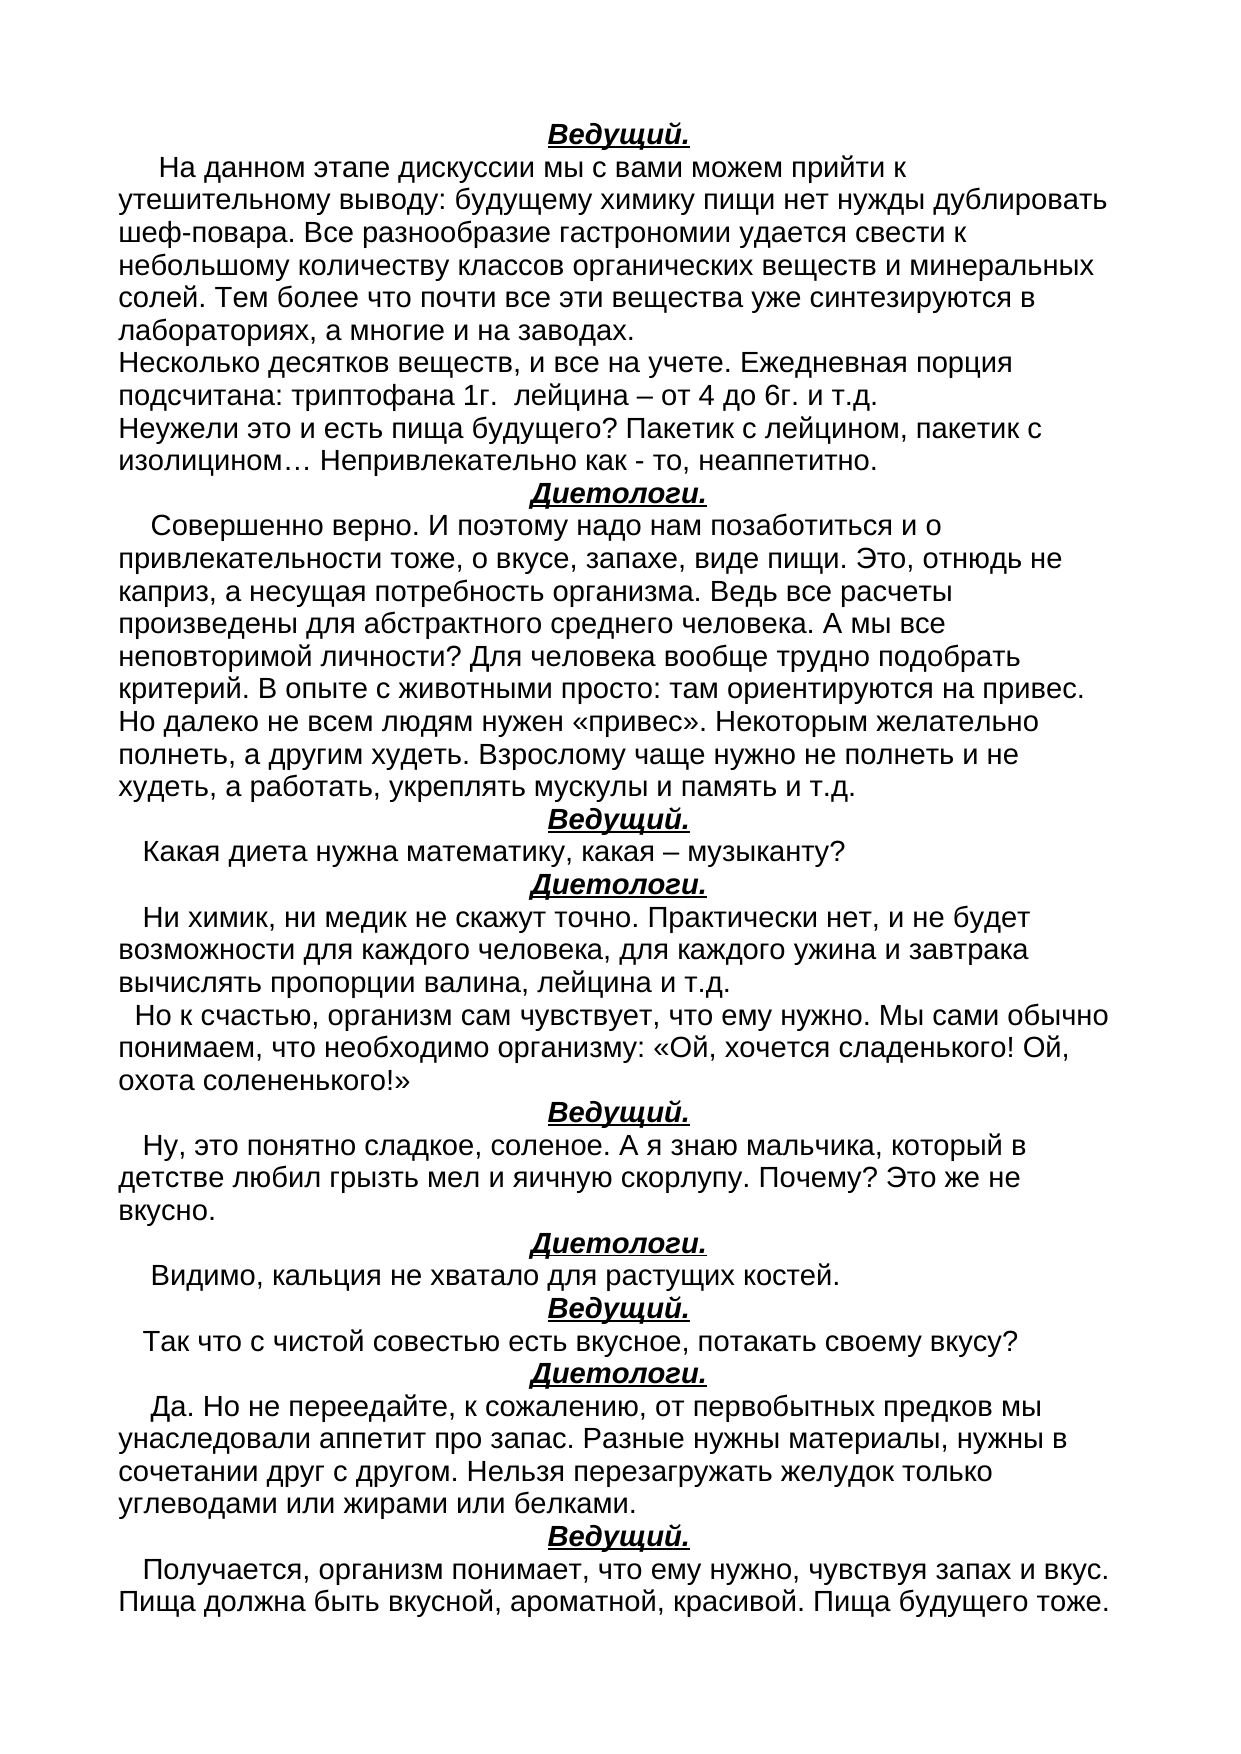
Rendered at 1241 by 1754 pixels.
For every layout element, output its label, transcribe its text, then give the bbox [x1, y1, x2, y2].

text Ведущий. [118, 1096, 1122, 1129]
text Совершенно верно. И поэтому надо нам позаботиться и о привлекательности тоже, о вкусе, запахе, виде пищи. Это, отнюдь не каприз, а несущая потребность организма. Ведь все расчеты произведены для абстрактного среднего человека. А мы все неповторимой личности? Для человека вообще трудно подобрать критерий. В опыте с животными просто: там ориентируются на привес. Но далеко не всем людям нужен «привес». Некоторым желательно полнеть, а другим худеть. Взрослому чаще нужно не полнеть и не худеть, а работать, укреплять мускулы и память и т.д. [118, 509, 1122, 803]
text Да. Но не переедайте, к сожалению, от первобытных предков мы унаследовали аппетит про запас. Разные нужны материалы, нужны в сочетании друг с другом. Нельзя перезагружать желудок только углеводами или жирами или белками. [118, 1390, 1122, 1520]
text Получается, организм понимает, что ему нужно, чувствуя запах и вкус. Пища должна быть вкусной, ароматной, красивой. Пища будущего тоже. [118, 1553, 1122, 1618]
text Несколько десятков веществ, и все на учете. Ежедневная порция подсчитана: триптофана 1г. лейцина – от 4 до 6г. и т.д. [118, 346, 1122, 412]
text Видимо, кальция не хватало для растущих костей. [118, 1259, 1122, 1292]
text Диетологи. [118, 868, 1122, 901]
text Так что с чистой совестью есть вкусное, потакать своему вкусу? [118, 1324, 1122, 1357]
text Диетологи. [118, 1357, 1122, 1390]
text Ну, это понятно сладкое, соленое. А я знаю мальчика, который в детстве любил грызть мел и яичную скорлупу. Почему? Это же не вкусно. [118, 1129, 1122, 1227]
text Диетологи. [118, 1227, 1122, 1259]
text Ведущий. [118, 1292, 1122, 1324]
text Ведущий. [118, 118, 1122, 151]
text Диетологи. [118, 477, 1122, 509]
text Ведущий. [118, 803, 1122, 835]
text Неужели это и есть пища будущего? Пакетик с лейцином, пакетик с изолицином… Непривлекательно как - то, неаппетитно. [118, 412, 1122, 477]
text Но к счастью, организм сам чувствует, что ему нужно. Мы сами обычно понимаем, что необходимо организму: «Ой, хочется сладенького! Ой, охота солененького!» [118, 998, 1122, 1096]
text Ведущий. [118, 1520, 1122, 1553]
text Ни химик, ни медик не скажут точно. Практически нет, и не будет возможности для каждого человека, для каждого ужина и завтрака вычислять пропорции валина, лейцина и т.д. [118, 901, 1122, 998]
text Какая диета нужна математику, какая – музыканту? [118, 835, 1122, 868]
text На данном этапе дискуссии мы с вами можем прийти к утешительному выводу: будущему химику пищи нет нужды дублировать шеф-повара. Все разнообразие гастрономии удается свести к небольшому количеству классов органических веществ и минеральных солей. Тем более что почти все эти вещества уже синтезируются в лабораториях, а многие и на заводах. [118, 151, 1122, 346]
